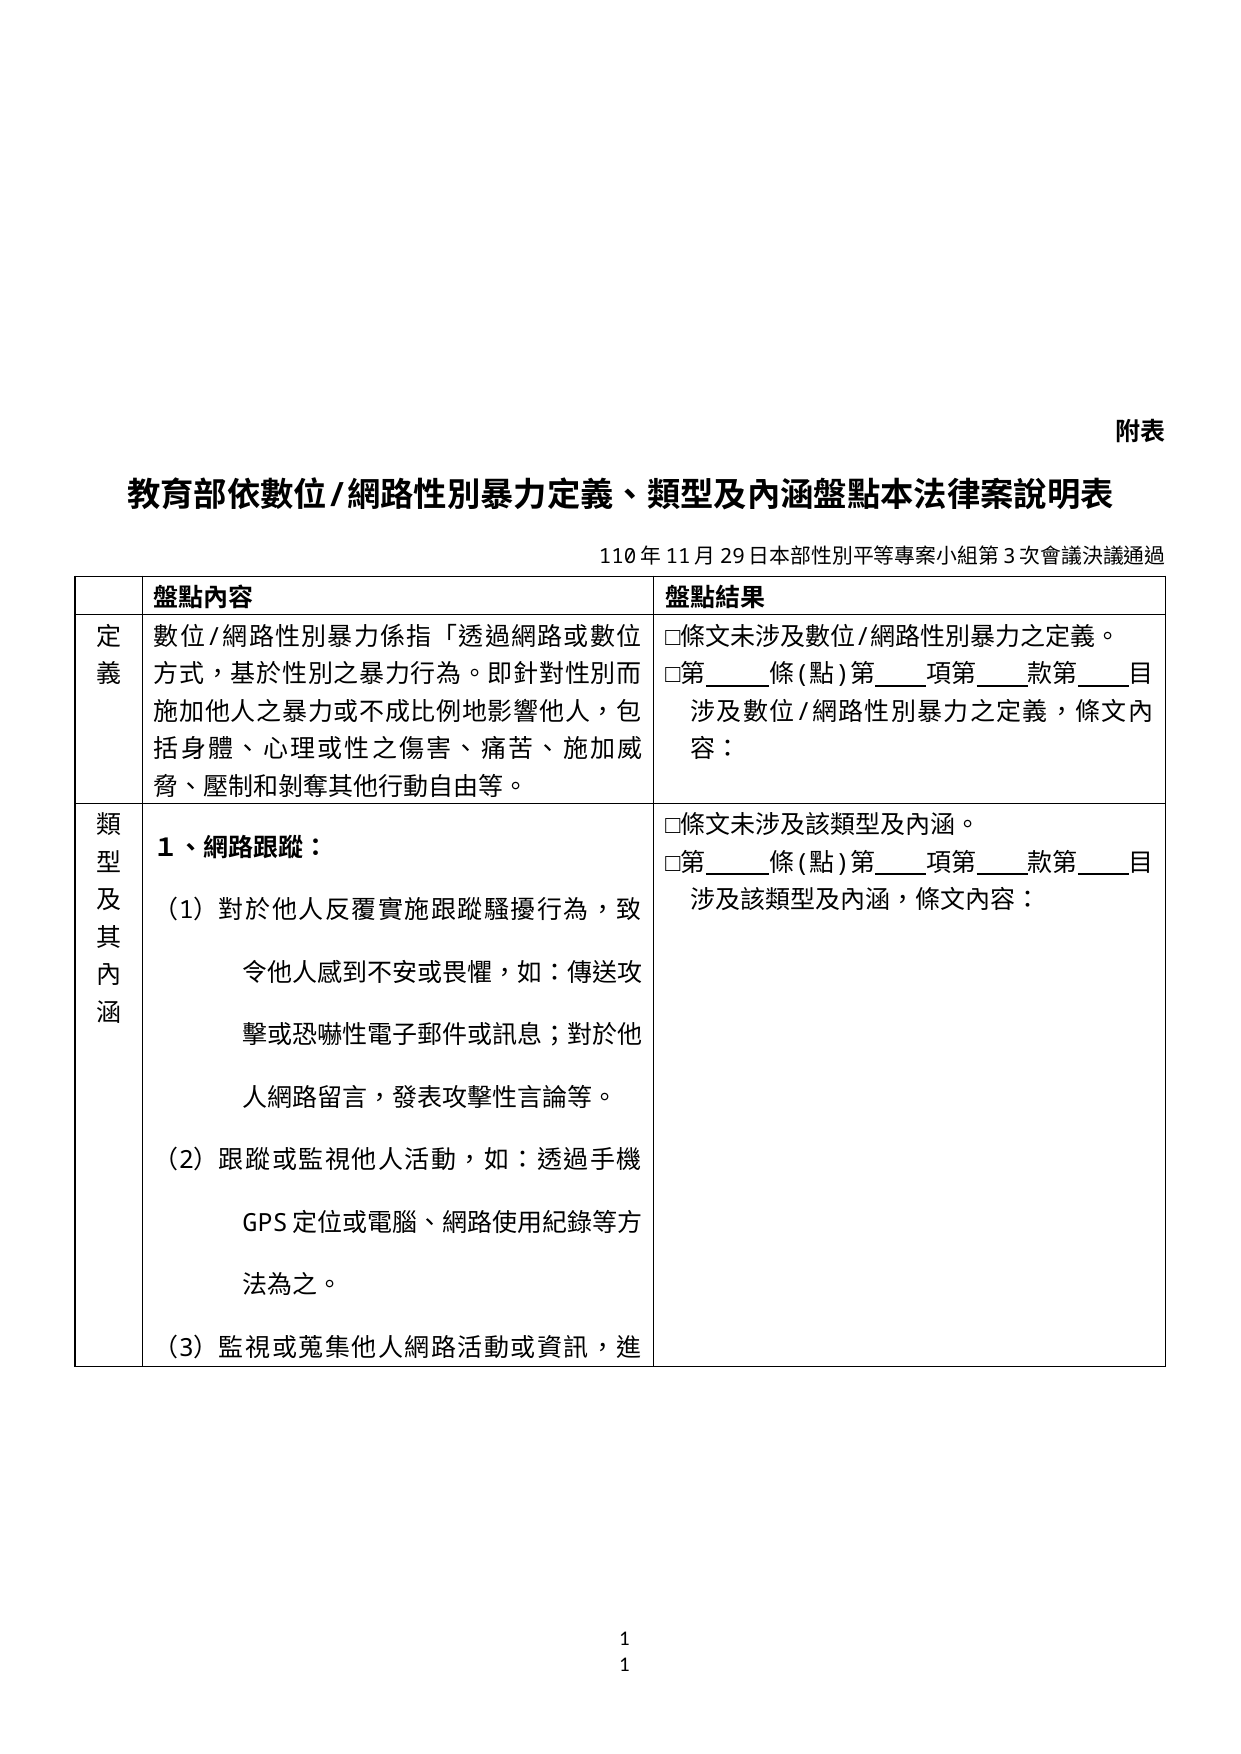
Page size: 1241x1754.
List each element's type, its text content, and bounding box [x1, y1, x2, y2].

table_cell 定義 [76, 615, 142, 803]
table_cell １、網路跟蹤： 對於他人反覆實施跟蹤騷擾行為，致令他人感到不安或畏懼，如：傳送攻擊或恐嚇性電子郵件或訊息；對於他人網路留言，發表攻擊性言論等。 跟蹤或監視他人活動，如：透過手機GPS定位或電腦、網路使用紀錄等方法為之。 監視或蒐集他人網路活動或資訊，進 [143, 804, 653, 1366]
table_cell 數位/網路性別暴力係指「透過網路或數位方式，基於性別之暴力行為。即針對性別而施加他人之暴力或不成比例地影響他人，包括身體、心理或性之傷害、痛苦、施加威脅、壓制和剝奪其他行動自由等。 [143, 615, 653, 803]
table_header 盤點內容 [143, 577, 653, 614]
table_cell □條文未涉及數位/網路性別暴力之定義。 □第 條(點)第 項第 款第 目涉及數位/網路性別暴力之定義，條文內容： [654, 615, 1165, 803]
text 110年11月29日本部性別平等專案小組第3次會議決議通過 [75, 513, 1165, 576]
table_header 盤點結果 [654, 577, 1165, 614]
table_header [76, 577, 142, 614]
table_cell □條文未涉及該類型及內涵。 □第 條(點)第 項第 款第 目涉及該類型及內涵，條文內容： [654, 804, 1165, 1366]
text 附表 [75, 388, 1165, 451]
table_cell 類型及其內涵 [76, 804, 142, 1366]
text 教育部依數位/網路性別暴力定義、類型及內涵盤點本法律案說明表 [75, 451, 1165, 513]
